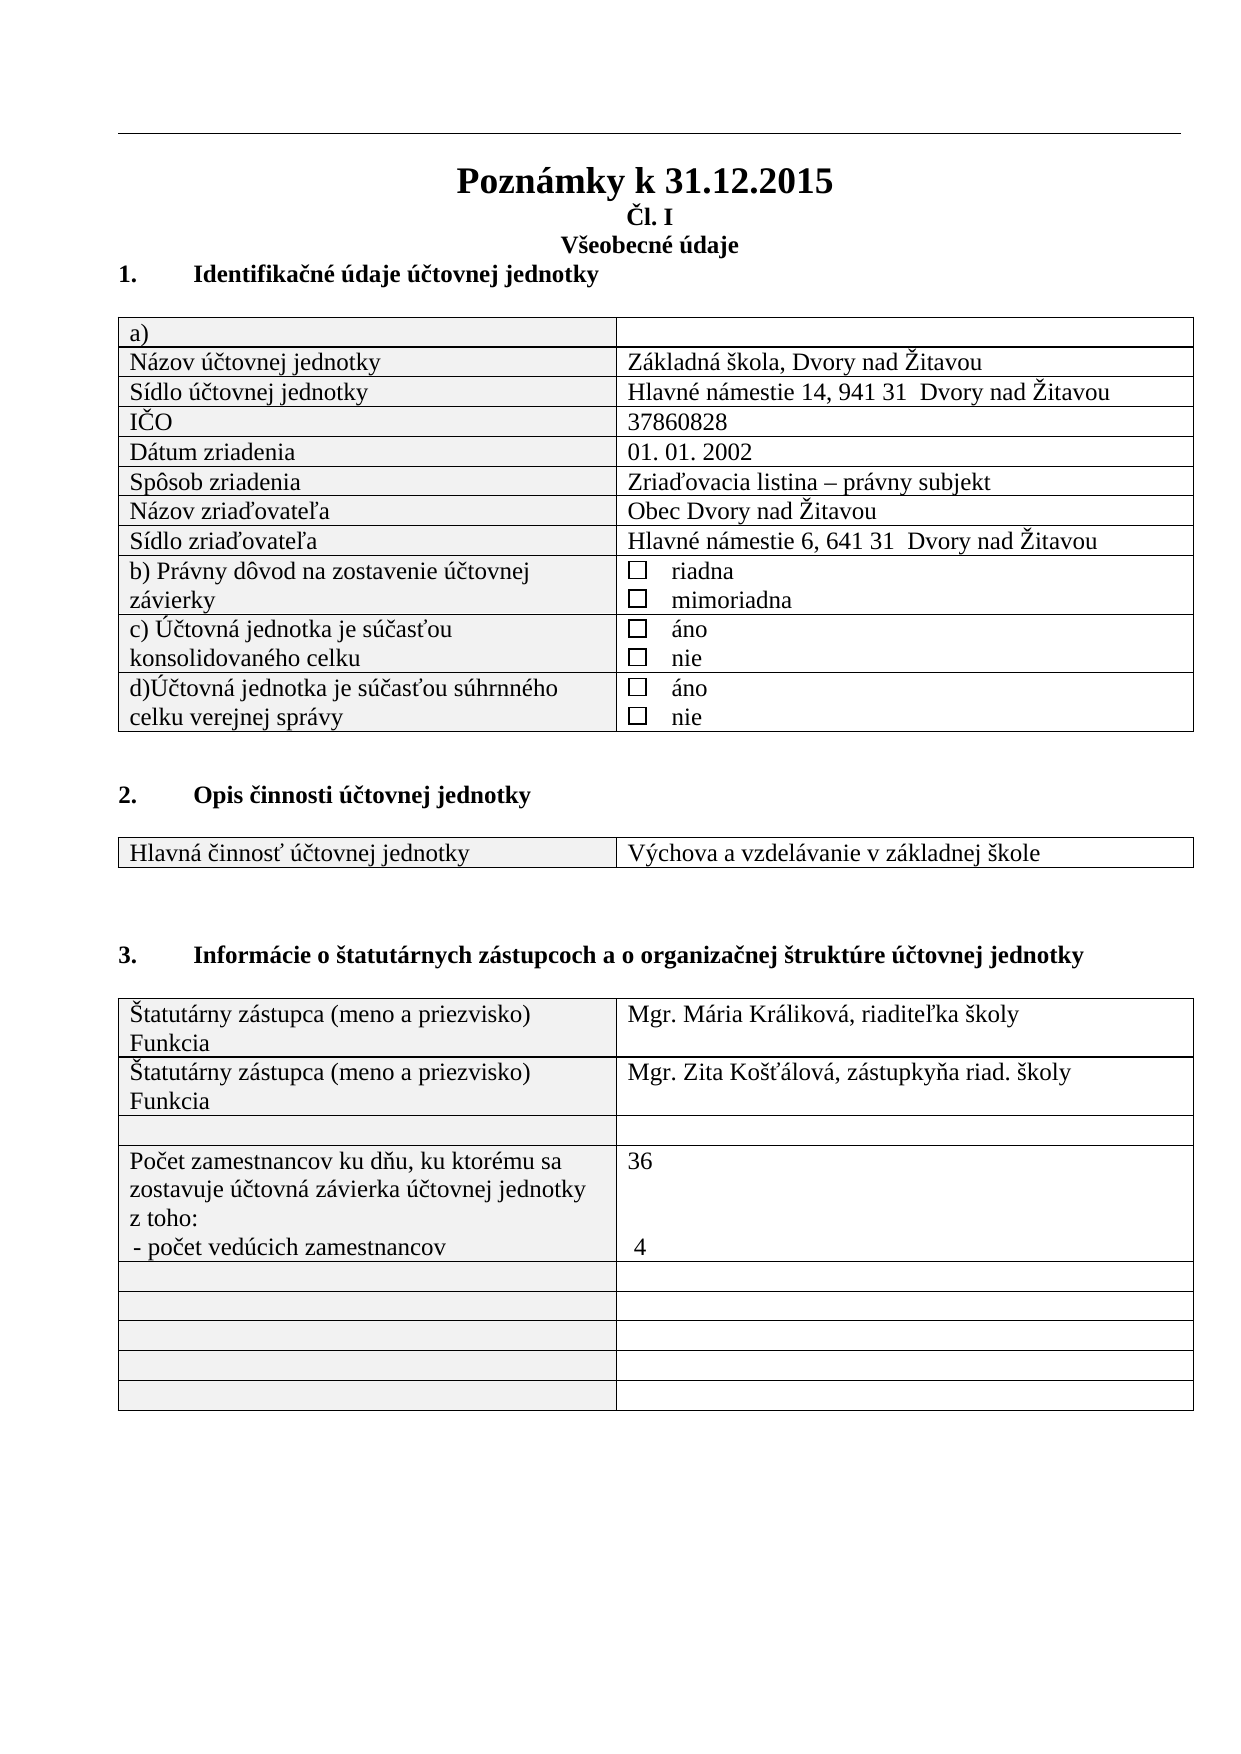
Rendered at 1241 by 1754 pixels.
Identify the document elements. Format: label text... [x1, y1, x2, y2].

table_cell b) Právny dôvod na zostavenie účtovnej závierky [119, 556, 616, 613]
table_cell áno nie [617, 673, 1193, 731]
table_cell [119, 1262, 616, 1291]
table_cell [119, 1381, 616, 1410]
table_cell Sídlo zriaďovateľa [119, 526, 616, 555]
table_cell IČO [119, 407, 616, 436]
table_cell 37860828 [617, 407, 1193, 436]
table_cell Mgr. Zita Košťálová, zástupkyňa riad. školy [617, 1058, 1193, 1115]
table_cell [119, 1321, 616, 1350]
table_cell [617, 1351, 1193, 1380]
table_cell Obec Dvory nad Žitavou [617, 496, 1193, 525]
table_cell 01. 01. 2002 [617, 437, 1193, 466]
table_cell [617, 1381, 1193, 1410]
table_cell [119, 1116, 616, 1145]
table_cell c) Účtovná jednotka je súčasťou konsolidovaného celku [119, 615, 616, 672]
table_cell Názov účtovnej jednotky [119, 348, 616, 376]
table_cell riadna mimoriadna [617, 556, 1193, 613]
table_header [617, 318, 1193, 346]
table_cell [617, 1292, 1193, 1320]
table_cell Sídlo účtovnej jednotky [119, 377, 616, 406]
table_cell [617, 1321, 1193, 1350]
table_cell [119, 1292, 616, 1320]
list Identifikačné údaje účtovnej jednotky [118, 259, 1181, 288]
table_cell Zriaďovacia listina – právny subjekt [617, 467, 1193, 495]
table_header a) [119, 318, 616, 346]
table_cell [617, 1116, 1193, 1145]
table_cell Štatutárny zástupca (meno a priezvisko) Funkcia [119, 1058, 616, 1115]
text Všeobecné údaje [118, 230, 1181, 259]
list Opis činnosti účtovnej jednotky [118, 780, 1181, 808]
table_header Mgr. Mária Králiková, riaditeľka školy [617, 999, 1193, 1056]
table_cell [119, 1351, 616, 1380]
table_cell Počet zamestnancov ku dňu, ku ktorému sa zostavuje účtovná závierka účtovnej jednotky z toho: počet vedúcich zamestnancov [119, 1146, 616, 1261]
table_cell Hlavné námestie 14, 941 31 Dvory nad Žitavou [617, 377, 1193, 406]
table_cell áno nie [617, 615, 1193, 672]
table_header Výchova a vzdelávanie v základnej škole [617, 838, 1193, 867]
text Čl. I [118, 202, 1181, 230]
table_cell Hlavné námestie 6, 641 31 Dvory nad Žitavou [617, 526, 1193, 555]
table_header Hlavná činnosť účtovnej jednotky [119, 838, 616, 867]
table_cell Spôsob zriadenia [119, 467, 616, 495]
table_cell Základná škola, Dvory nad Žitavou [617, 348, 1193, 376]
table_header Štatutárny zástupca (meno a priezvisko) Funkcia [119, 999, 616, 1056]
table_cell Názov zriaďovateľa [119, 496, 616, 525]
table_cell Dátum zriadenia [119, 437, 616, 466]
table_cell d)Účtovná jednotka je súčasťou súhrnného celku verejnej správy [119, 673, 616, 731]
list Informácie o štatutárnych zástupcoch a o organizačnej štruktúre účtovnej jednotky [118, 940, 1181, 969]
table_cell 36 4 [617, 1146, 1193, 1261]
table_cell [617, 1262, 1193, 1291]
text Poznámky k 31.12.2015 [118, 158, 1181, 202]
